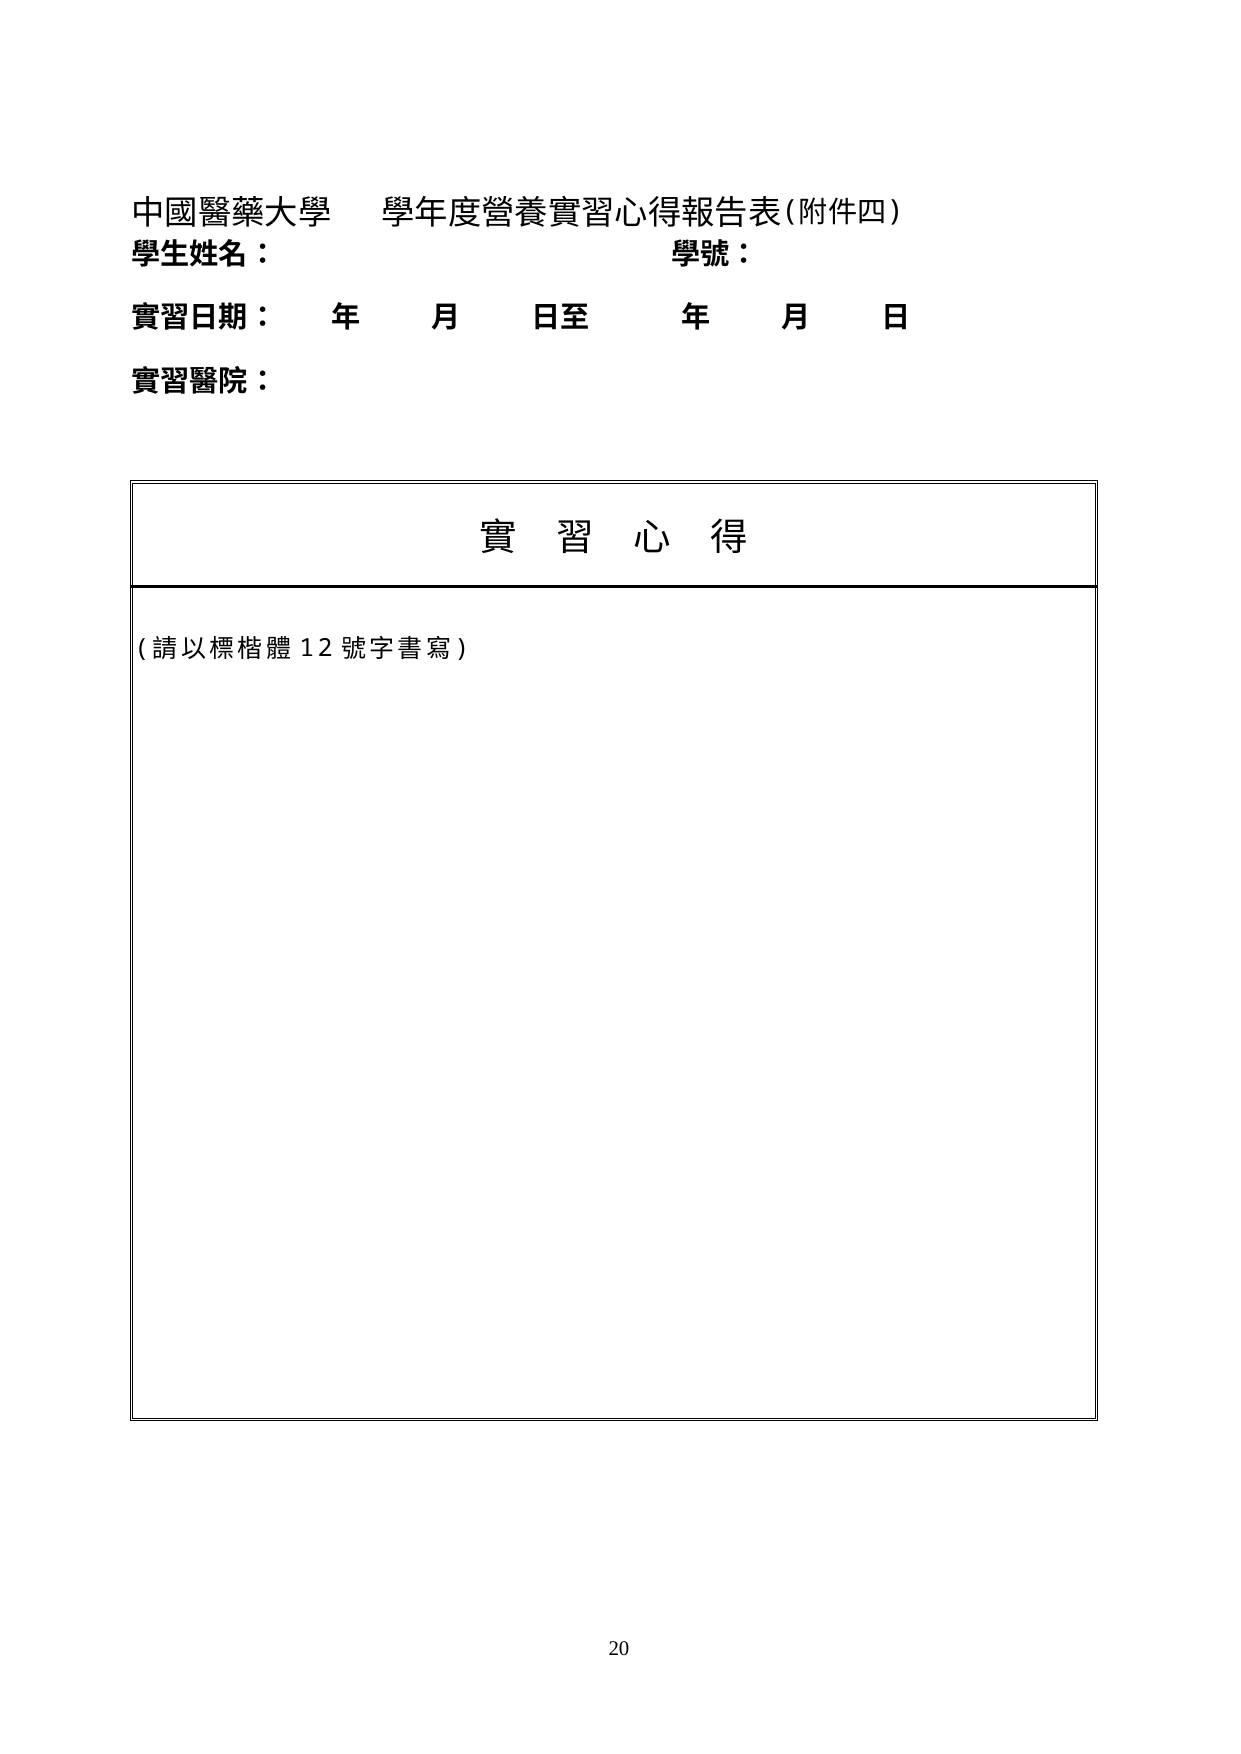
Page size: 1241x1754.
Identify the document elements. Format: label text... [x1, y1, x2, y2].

table_header 實習心得 [133, 484, 1095, 584]
text 實習醫院： [131, 357, 1106, 400]
text 實習日期： 年 月 日至 年 月 日 [131, 294, 1106, 336]
subtitle 中國醫藥大學 學年度營養實習心得報告表(附件四) [131, 168, 1106, 230]
table_cell (請以標楷體12號字書寫) [133, 588, 1095, 1418]
text 學生姓名： 學號： [131, 230, 1106, 273]
